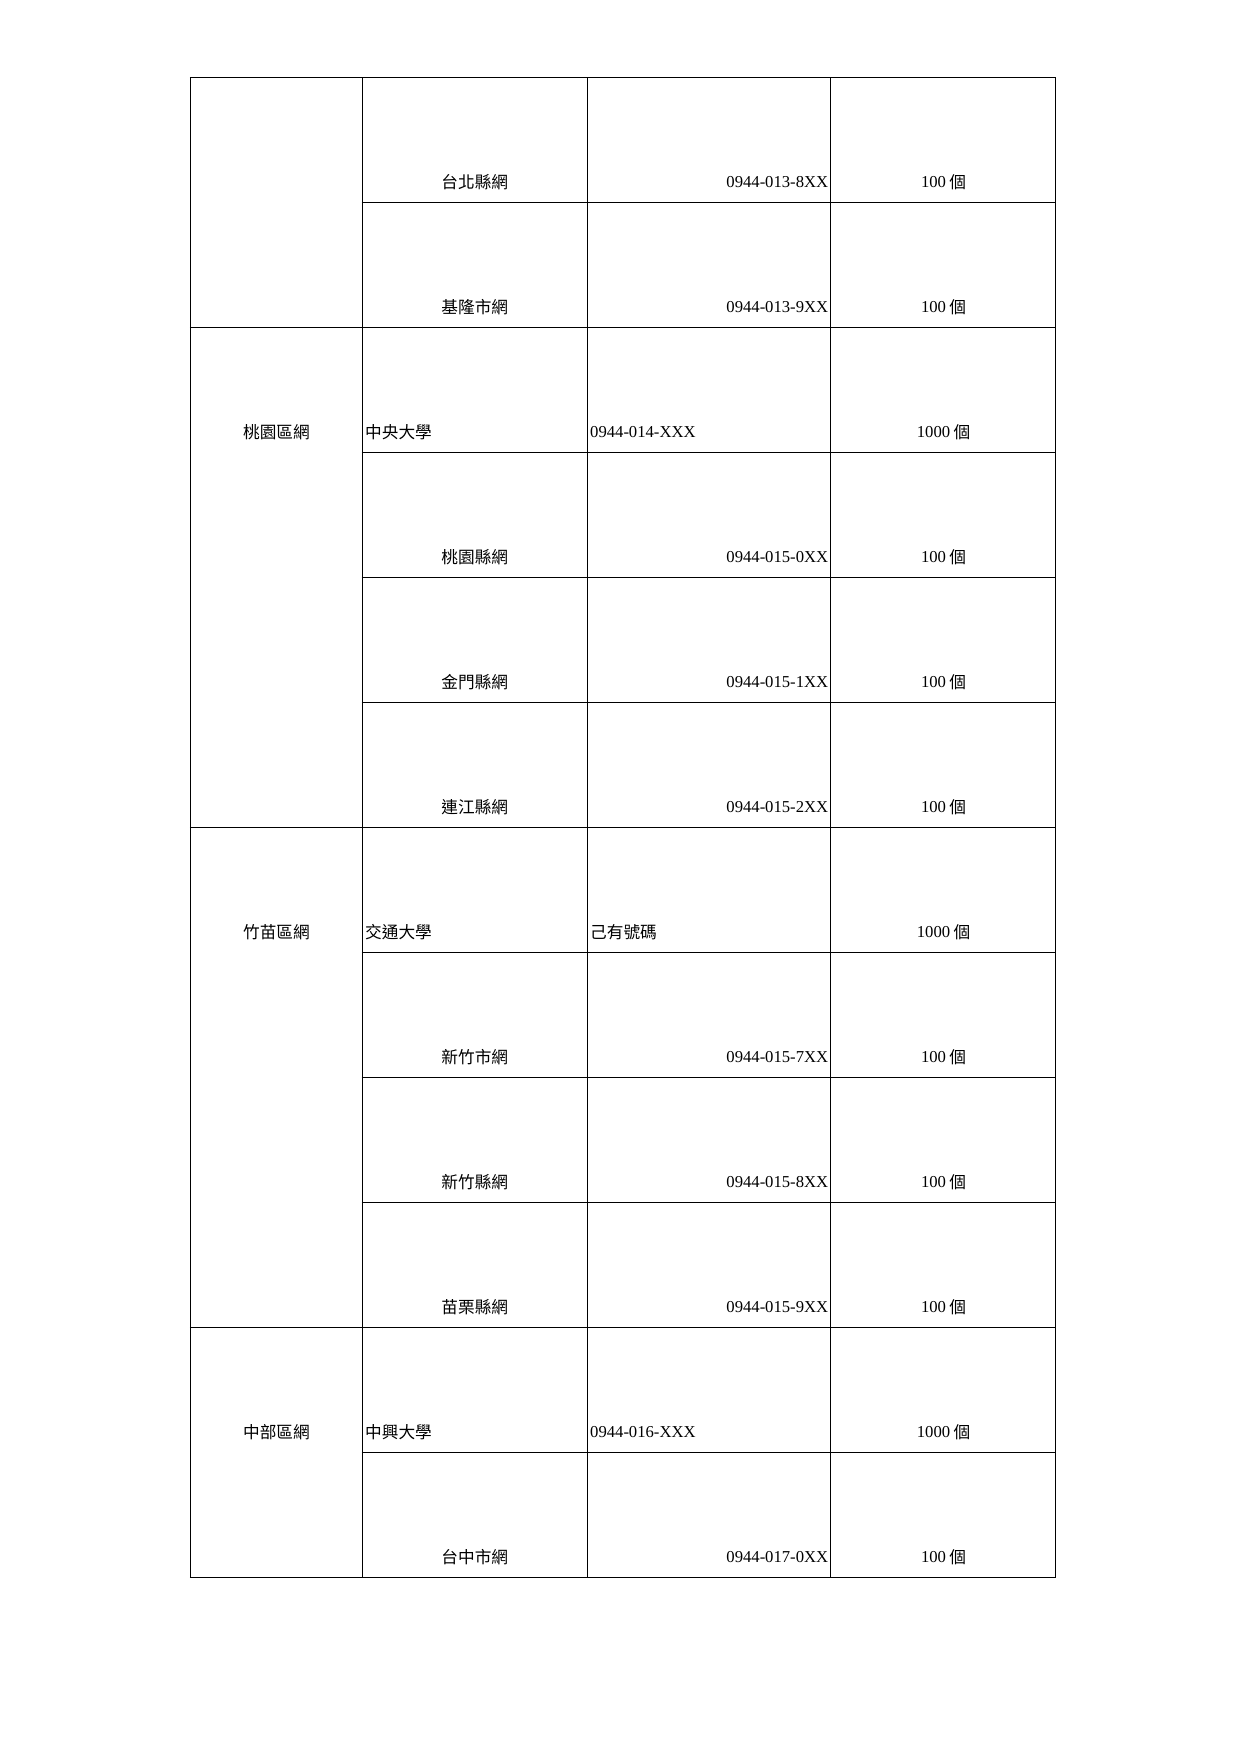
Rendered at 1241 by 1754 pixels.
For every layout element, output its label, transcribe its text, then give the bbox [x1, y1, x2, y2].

table_cell 100個 [831, 203, 1055, 327]
table_cell 台北縣網 [363, 78, 587, 202]
table_cell 0944-014-XXX [588, 328, 830, 452]
table_cell 苗栗縣網 [363, 1203, 587, 1327]
table_cell 0944-015-0XX [588, 453, 830, 577]
table_cell 100個 [831, 1203, 1055, 1327]
table_cell 0944-015-2XX [588, 703, 830, 827]
table_cell 0944-013-8XX [588, 78, 830, 202]
table_cell 交通大學 [363, 828, 587, 952]
table_cell 100個 [831, 1078, 1055, 1202]
table_cell 1000個 [831, 1328, 1055, 1452]
table_cell 1000個 [831, 828, 1055, 952]
table_cell 基隆市網 [363, 203, 587, 327]
table_cell 新竹市網 [363, 953, 587, 1077]
table_cell 台中市網 [363, 1453, 587, 1577]
table_cell 100個 [831, 453, 1055, 577]
table_cell 100個 [831, 1453, 1055, 1577]
table_cell 竹苗區網 [191, 828, 362, 1327]
table_cell 己有號碼 [588, 828, 830, 952]
table_cell 0944-017-0XX [588, 1453, 830, 1577]
table_cell 1000個 [831, 328, 1055, 452]
table_cell [191, 78, 362, 327]
table_cell 0944-015-7XX [588, 953, 830, 1077]
table_cell 0944-016-XXX [588, 1328, 830, 1452]
table_cell 新竹縣網 [363, 1078, 587, 1202]
table_cell 中部區網 [191, 1328, 362, 1577]
table_cell 100個 [831, 703, 1055, 827]
table_cell 0944-015-9XX [588, 1203, 830, 1327]
table_cell 中興大學 [363, 1328, 587, 1452]
table_cell 連江縣網 [363, 703, 587, 827]
table_cell 0944-013-9XX [588, 203, 830, 327]
table_cell 100個 [831, 78, 1055, 202]
table_cell 0944-015-8XX [588, 1078, 830, 1202]
table_cell 桃園區網 [191, 328, 362, 827]
table_cell 100個 [831, 953, 1055, 1077]
table_cell 桃園縣網 [363, 453, 587, 577]
table_cell 100個 [831, 578, 1055, 702]
table_cell 中央大學 [363, 328, 587, 452]
table_cell 0944-015-1XX [588, 578, 830, 702]
table_cell 金門縣網 [363, 578, 587, 702]
